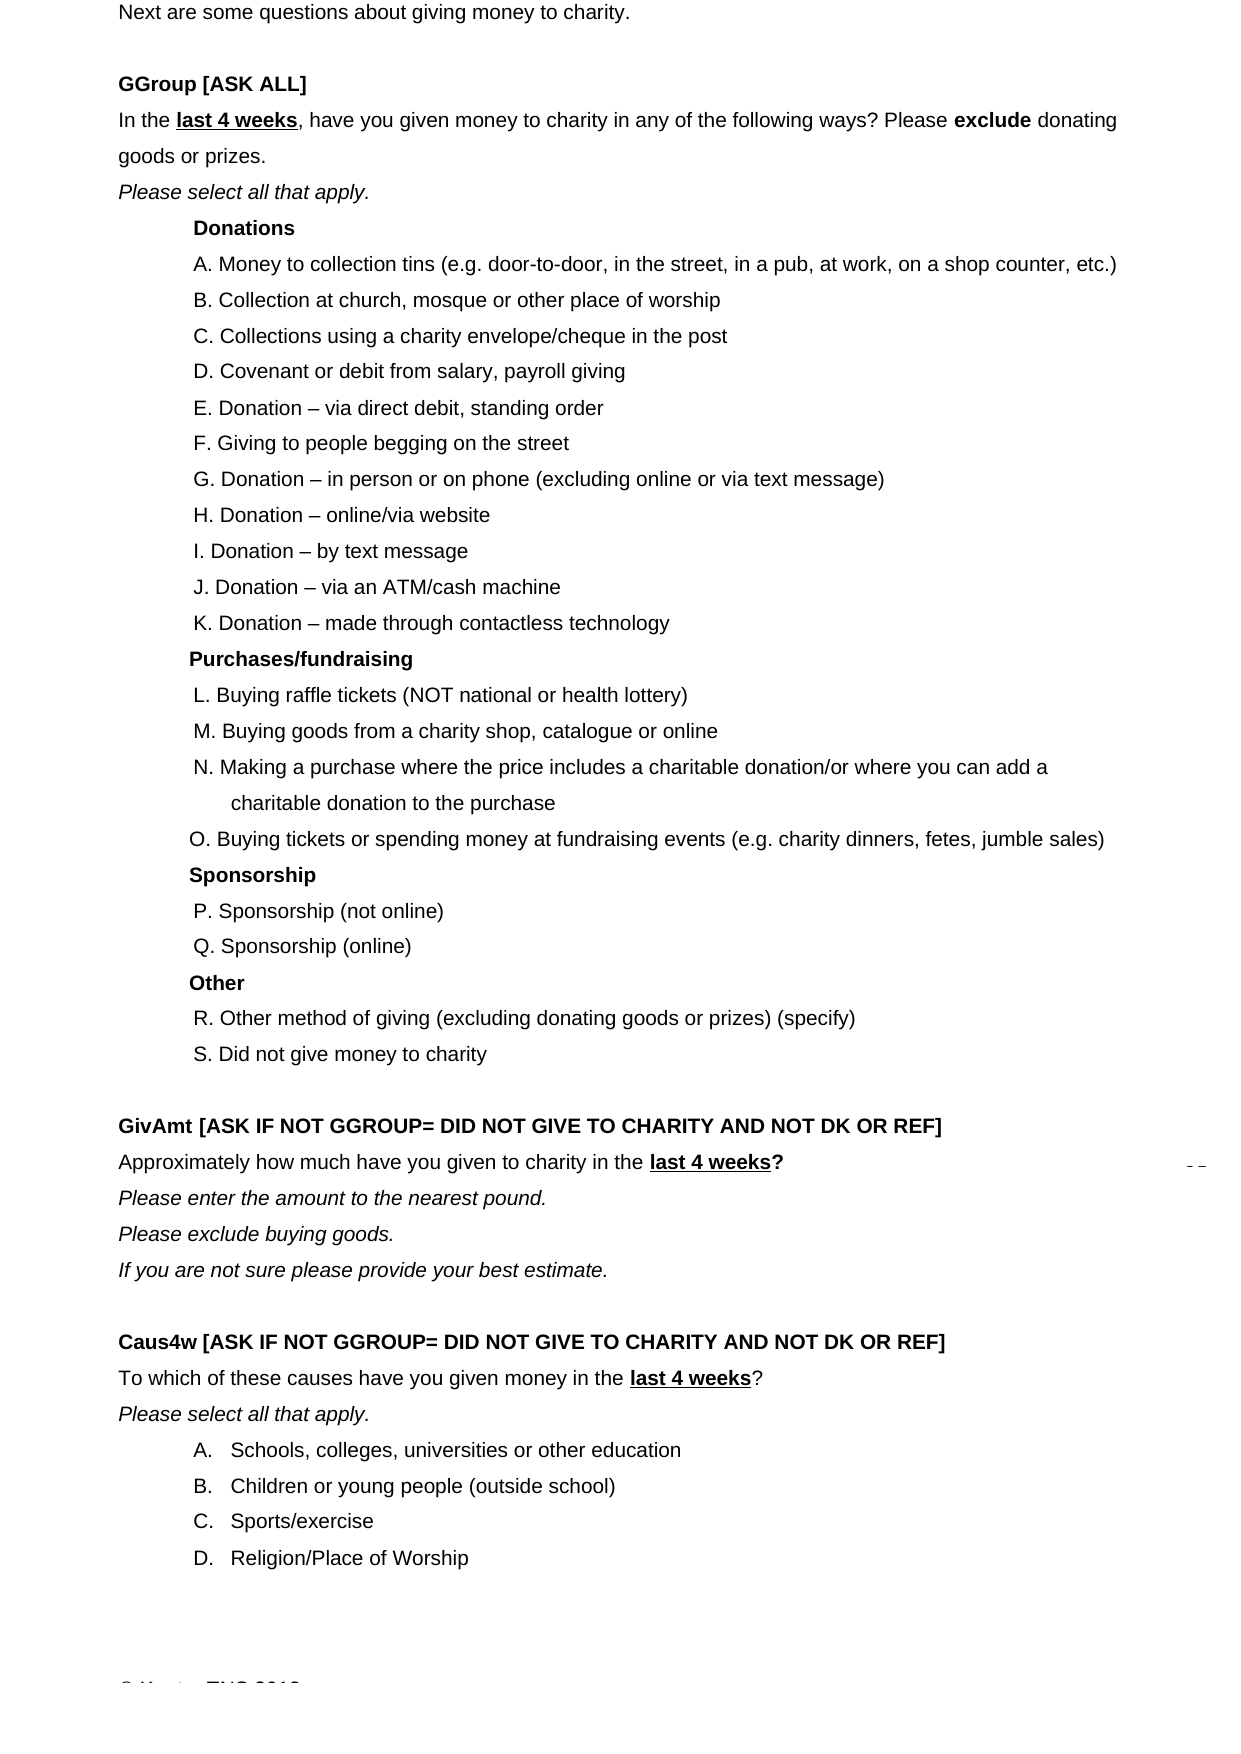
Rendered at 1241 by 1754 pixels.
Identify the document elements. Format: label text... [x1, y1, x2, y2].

text G. Donation – in person or on phone (excluding online or via text message) [193, 467, 1122, 491]
text GGroup [ASK ALL] [118, 72, 1122, 96]
text R. Other method of giving (excluding donating goods or prizes) (specify) [193, 1006, 1122, 1030]
text To which of these causes have you given money in the last 4 weeks? [118, 1366, 1122, 1389]
text B. Children or young people (outside school) [193, 1473, 1122, 1497]
text Other [189, 970, 1122, 994]
text Approximately how much have you given to charity in the last 4 weeks? [118, 1150, 1122, 1174]
text S. Did not give money to charity [193, 1042, 1122, 1066]
text Please enter the amount to the nearest pound. [118, 1186, 1122, 1210]
text A. Schools, colleges, universities or other education [193, 1437, 1122, 1461]
text K. Donation – made through contactless technology [193, 611, 1122, 635]
text O. Buying tickets or spending money at fundraising events (e.g. charity dinners, fetes, jumble sales) [189, 827, 1122, 851]
text Next are some questions about giving money to charity. [118, 0, 1122, 24]
text Purchases/fundraising [189, 647, 1122, 671]
text GivAmt [ASK IF NOT GGROUP= DID NOT GIVE TO CHARITY AND NOT DK OR REF] [118, 1114, 1122, 1138]
text D. Covenant or debit from salary, payroll giving [193, 359, 1122, 383]
text M. Buying goods from a charity shop, catalogue or online [193, 719, 1122, 743]
text H. Donation – online/via website [193, 503, 1122, 527]
text If you are not sure please provide your best estimate. [118, 1258, 1122, 1282]
text C. Sports/exercise [193, 1509, 1122, 1533]
text P. Sponsorship (not online) [193, 898, 1122, 922]
text E. Donation – via direct debit, standing order [193, 395, 1122, 419]
text D. Religion/Place of Worship [193, 1545, 1122, 1569]
text Please select all that apply. [118, 180, 1122, 204]
text N. Making a purchase where the price includes a charitable donation/or where you can add a charitable donation to the purchase [193, 755, 1122, 814]
text I. Donation – by text message [193, 539, 1122, 563]
text In the last 4 weeks, have you given money to charity in any of the following ways? Please exclude donating goods or prizes. [118, 108, 1122, 168]
text Donations [193, 216, 1122, 239]
text Please exclude buying goods. [118, 1222, 1122, 1246]
text C. Collections using a charity envelope/cheque in the post [193, 323, 1122, 347]
text Caus4w [ASK IF NOT GGROUP= DID NOT GIVE TO CHARITY AND NOT DK OR REF] [118, 1330, 1122, 1354]
text Please select all that apply. [118, 1402, 1122, 1426]
text Sponsorship [189, 862, 1122, 886]
text Q. Sponsorship (online) [193, 934, 1122, 958]
text J. Donation – via an ATM/cash machine [193, 575, 1122, 599]
text A. Money to collection tins (e.g. door-to-door, in the street, in a pub, at work, on a shop counter, etc.) [193, 252, 1122, 276]
text L. Buying raffle tickets (NOT national or health lottery) [193, 683, 1122, 707]
text F. Giving to people begging on the street [193, 431, 1122, 455]
text B. Collection at church, mosque or other place of worship [193, 287, 1122, 311]
